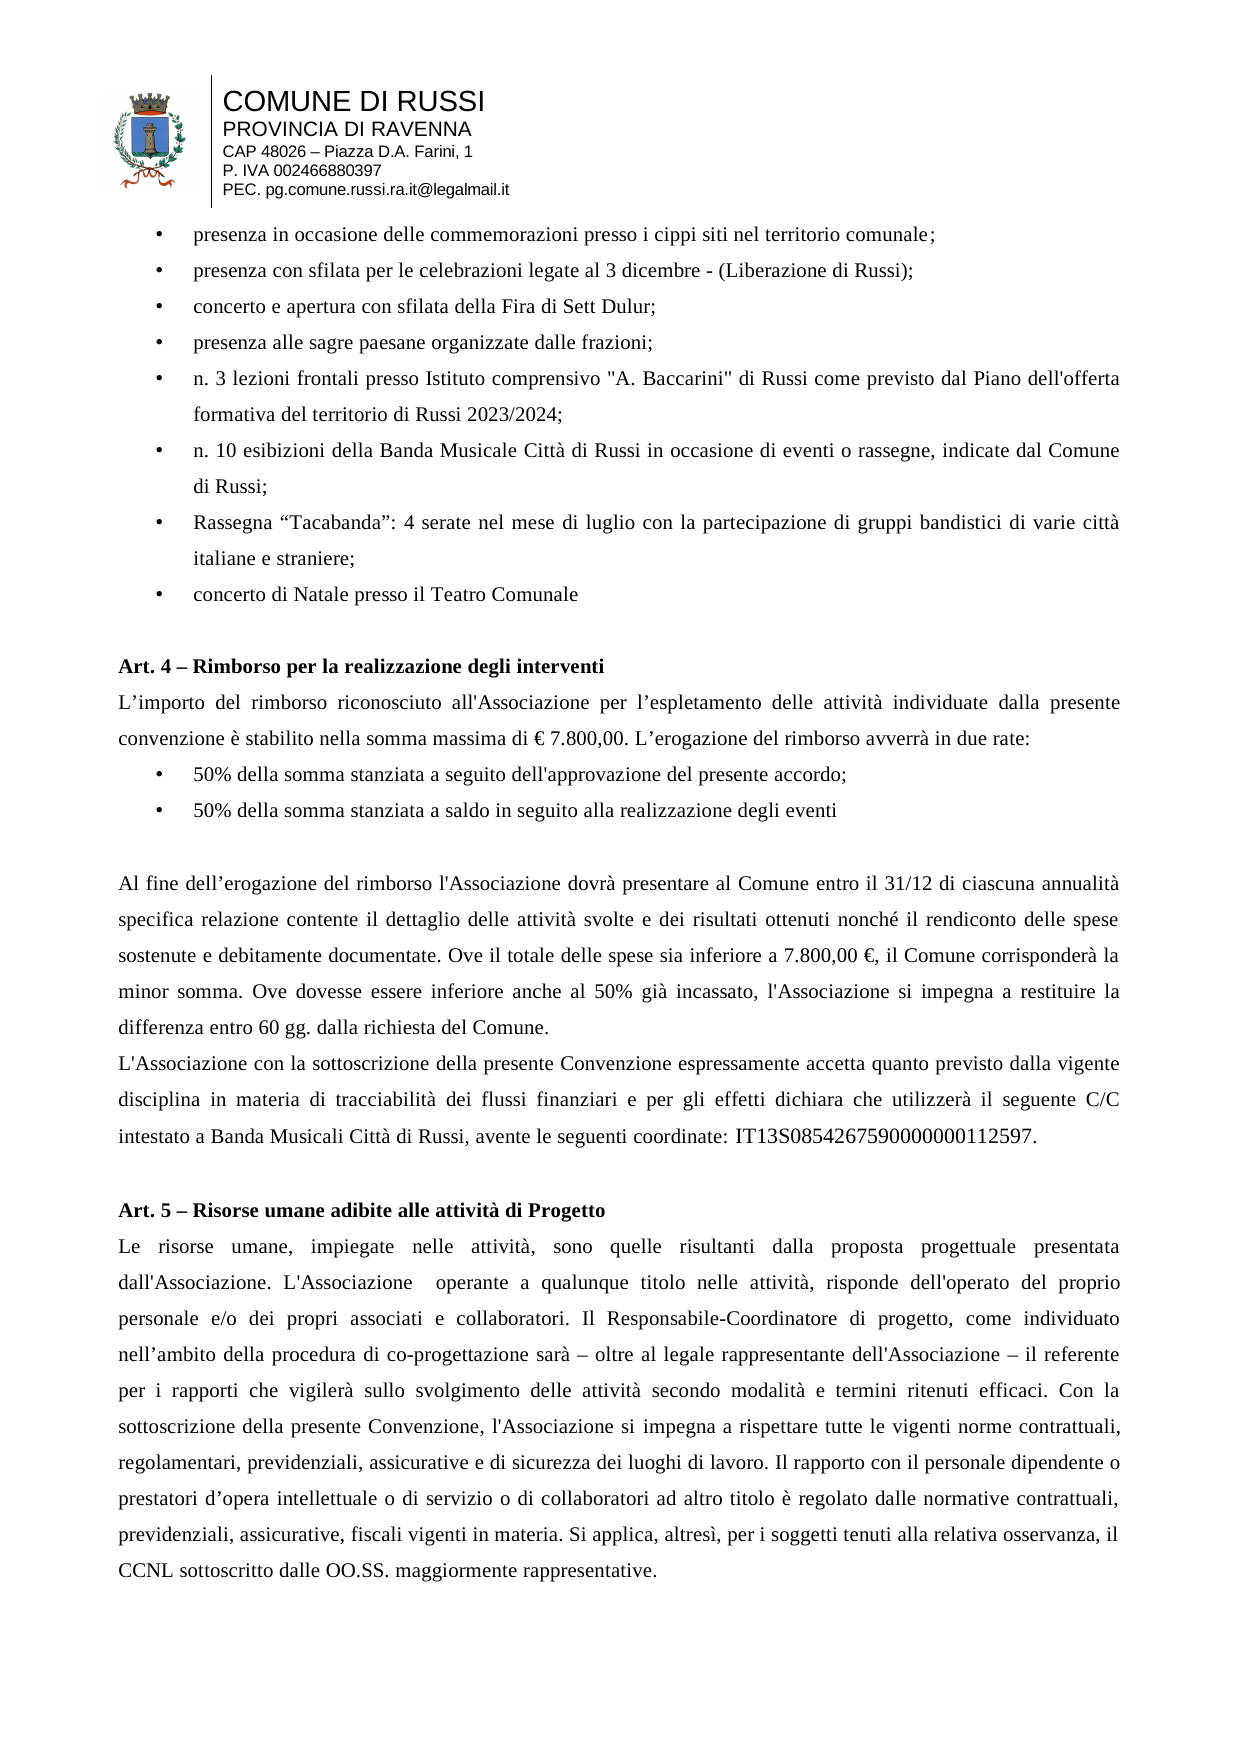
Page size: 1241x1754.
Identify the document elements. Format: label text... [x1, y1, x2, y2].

list presenza in occasione delle commemorazioni presso i cippi siti nel territorio comunale; [156, 222, 1122, 246]
text L'Associazione con la sottoscrizione della presente Convenzione espressamente accetta quanto previsto dalla vigente disciplina in materia di tracciabilità dei flussi finanziari e per gli effetti dichiara che utilizzerà il seguente C/C intestato a Banda Musicali Città di Russi, avente le seguenti coordinate: IT13S0854267590000000112597. [118, 1051, 1122, 1149]
list 50% della somma stanziata a saldo in seguito alla realizzazione degli eventi [156, 798, 1122, 822]
text Art. 5 – Risorse umane adibite alle attività di Progetto [118, 1198, 1122, 1222]
list 50% della somma stanziata a seguito dell'approvazione del presente accordo; [156, 762, 1122, 786]
list presenza con sfilata per le celebrazioni legate al 3 dicembre - (Liberazione di Russi); [156, 258, 1122, 282]
list Rassegna “Tacabanda”: 4 serate nel mese di luglio con la partecipazione di gruppi bandistici di varie città italiane e straniere; [156, 510, 1122, 570]
text L’importo del rimborso riconosciuto all'Associazione per l’espletamento delle attività individuate dalla presente convenzione è stabilito nella somma massima di € 7.800,00. L’erogazione del rimborso avverrà in due rate: [118, 690, 1122, 750]
text Al fine dell’erogazione del rimborso l'Associazione dovrà presentare al Comune entro il 31/12 di ciascuna annualità specifica relazione contente il dettaglio delle attività svolte e dei risultati ottenuti nonché il rendiconto delle spese sostenute e debitamente documentate. Ove il totale delle spese sia inferiore a 7.800,00 €, il Comune corrisponderà la minor somma. Ove dovesse essere inferiore anche al 50% già incassato, l'Associazione si impegna a restituire la differenza entro 60 gg. dalla richiesta del Comune. [118, 870, 1122, 1039]
list n. 10 esibizioni della Banda Musicale Città di Russi in occasione di eventi o rassegne, indicate dal Comune di Russi; [156, 438, 1122, 498]
list n. 3 lezioni frontali presso Istituto comprensivo "A. Baccarini" di Russi come previsto dal Piano dell'offerta formativa del territorio di Russi 2023/2024; [156, 366, 1122, 426]
list concerto di Natale presso il Teatro Comunale [156, 582, 1122, 606]
list concerto e apertura con sfilata della Fira di Sett Dulur; [156, 294, 1122, 318]
list presenza alle sagre paesane organizzate dalle frazioni; [156, 330, 1122, 354]
picture [101, 92, 199, 190]
text Le risorse umane, impiegate nelle attività, sono quelle risultanti dalla proposta progettuale presentata dall'Associazione. L'Associazione operante a qualunque titolo nelle attività, risponde dell'operato del proprio personale e/o dei propri associati e collaboratori. Il Responsabile-Coordinatore di progetto, come individuato nell’ambito della procedura di co-progettazione sarà – oltre al legale rappresentante dell'Associazione – il referente per i rapporti che vigilerà sullo svolgimento delle attività secondo modalità e termini ritenuti efficaci. Con la sottoscrizione della presente Convenzione, l'Associazione si impegna a rispettare tutte le vigenti norme contrattuali, regolamentari, previdenziali, assicurative e di sicurezza dei luoghi di lavoro. Il rapporto con il personale dipendente o prestatori d’opera intellettuale o di servizio o di collaboratori ad altro titolo è regolato dalle normative contrattuali, previdenziali, assicurative, fiscali vigenti in materia. Si applica, altresì, per i soggetti tenuti alla relativa osservanza, il CCNL sottoscritto dalle OO.SS. maggiormente rappresentative. [118, 1234, 1122, 1582]
text Art. 4 – Rimborso per la realizzazione degli interventi [118, 654, 1122, 678]
